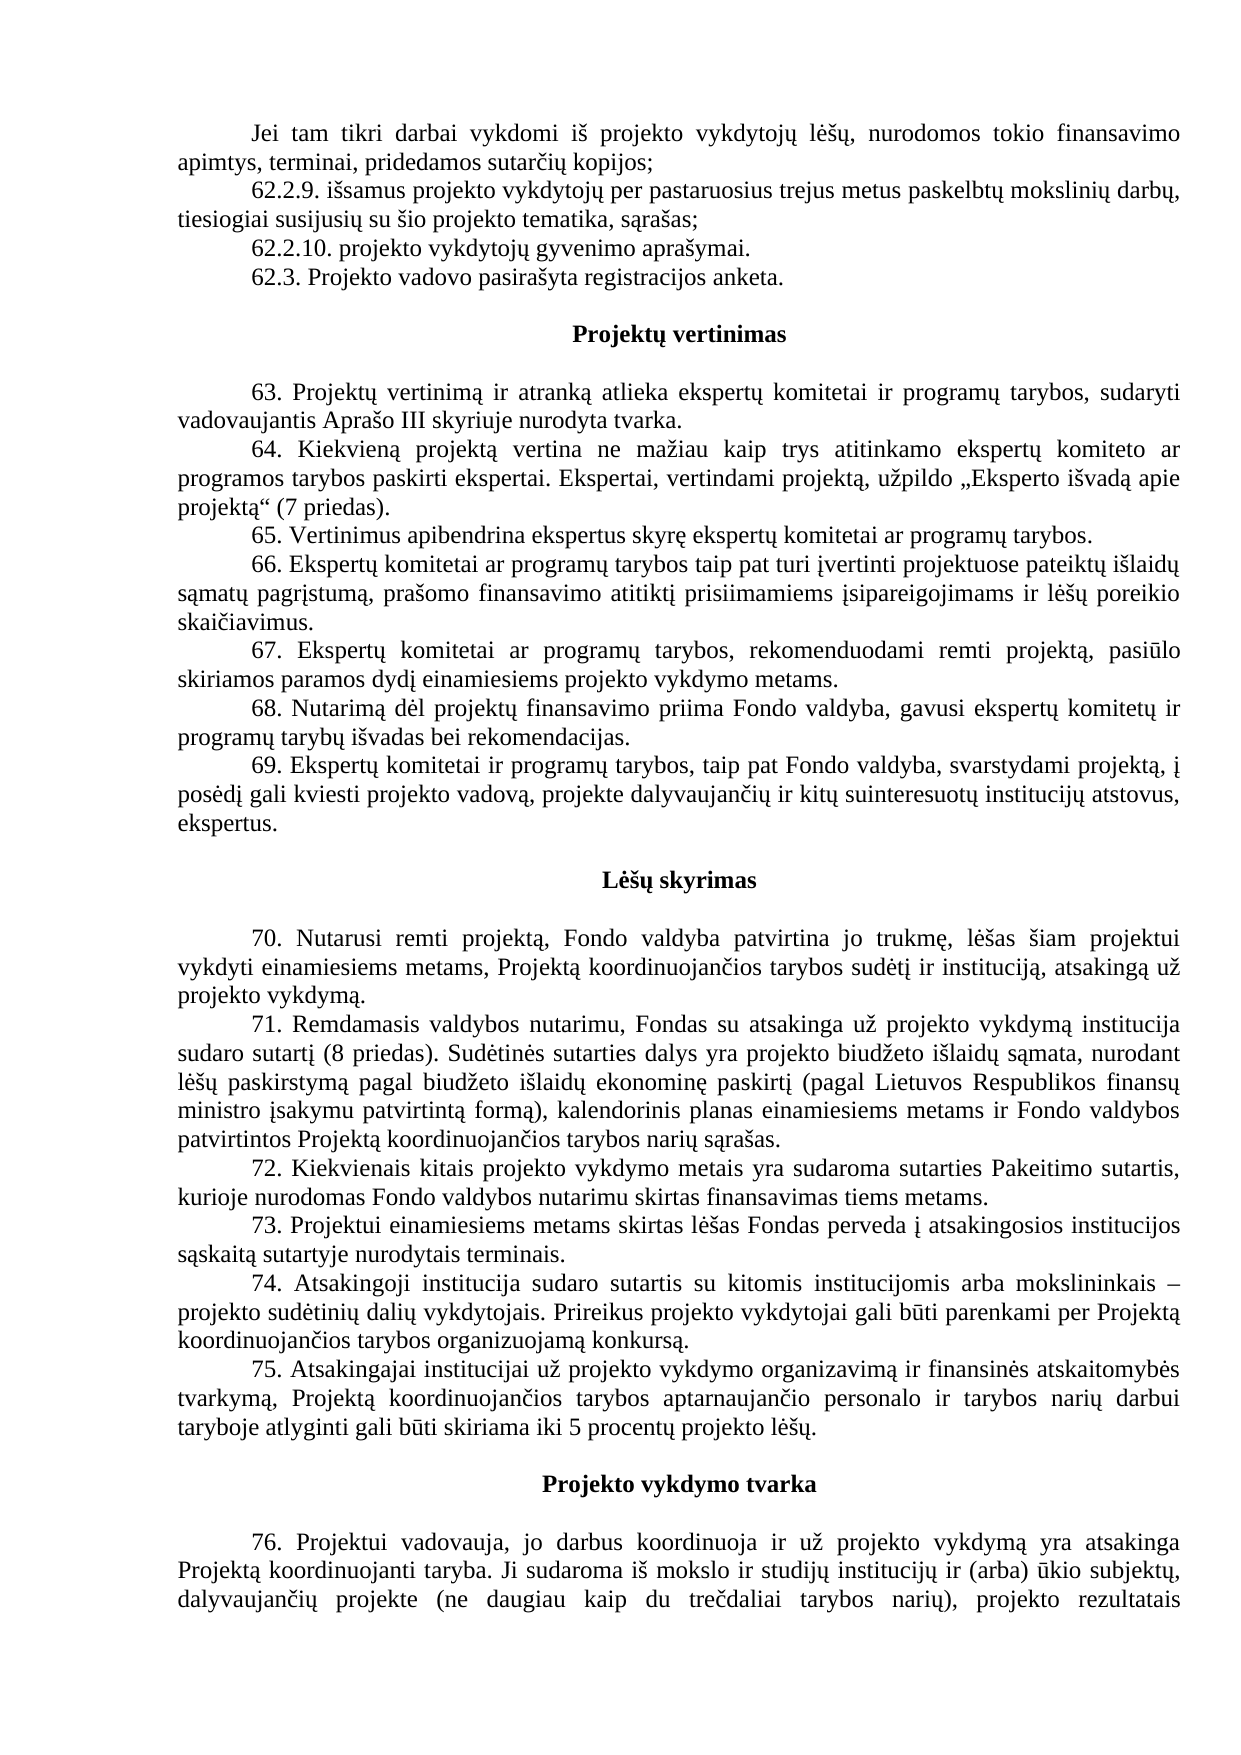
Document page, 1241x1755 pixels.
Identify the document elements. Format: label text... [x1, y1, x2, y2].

text 62.2.9. išsamus projekto vykdytojų per pastaruosius trejus metus paskelbtų mokslinių darbų, tiesiogiai susijusių su šio projekto tematika, sąrašas; [177, 176, 1181, 233]
text 67. Ekspertų komitetai ar programų tarybos, rekomenduodami remti projektą, pasiūlo skiriamos paramos dydį einamiesiems projekto vykdymo metams. [177, 636, 1181, 693]
text 72. Kiekvienais kitais projekto vykdymo metais yra sudaroma sutarties Pakeitimo sutartis, kurioje nurodomas Fondo valdybos nutarimu skirtas finansavimas tiems metams. [177, 1153, 1181, 1211]
text 68. Nutarimą dėl projektų finansavimo priima Fondo valdyba, gavusi ekspertų komitetų ir programų tarybų išvadas bei rekomendacijas. [177, 693, 1181, 751]
text 71. Remdamasis valdybos nutarimu, Fondas su atsakinga už projekto vykdymą institucija sudaro sutartį (8 priedas). Sudėtinės sutarties dalys yra projekto biudžeto išlaidų sąmata, nurodant lėšų paskirstymą pagal biudžeto išlaidų ekonominę paskirtį (pagal Lietuvos Respublikos finansų ministro įsakymu patvirtintą formą), kalendorinis planas einamiesiems metams ir Fondo valdybos patvirtintos Projektą koordinuojančios tarybos narių sąrašas. [177, 1009, 1181, 1153]
text 66. Ekspertų komitetai ar programų tarybos taip pat turi įvertinti projektuose pateiktų išlaidų sąmatų pagrįstumą, prašomo finansavimo atitiktį prisiimamiems įsipareigojimams ir lėšų poreikio skaičiavimus. [177, 549, 1181, 636]
text 62.3. Projekto vadovo pasirašyta registracijos anketa. [177, 262, 1181, 291]
text 63. Projektų vertinimą ir atranką atlieka ekspertų komitetai ir programų tarybos, sudaryti vadovaujantis Aprašo III skyriuje nurodyta tvarka. [177, 377, 1181, 434]
text 65. Vertinimus apibendrina ekspertus skyrę ekspertų komitetai ar programų tarybos. [177, 521, 1181, 549]
text 75. Atsakingajai institucijai už projekto vykdymo organizavimą ir finansinės atskaitomybės tvarkymą, Projektą koordinuojančios tarybos aptarnaujančio personalo ir tarybos narių darbui taryboje atlyginti gali būti skiriama iki 5 procentų projekto lėšų. [177, 1354, 1181, 1441]
text Projekto vykdymo tvarka [177, 1469, 1181, 1498]
text Lėšų skyrimas [177, 866, 1181, 894]
text 74. Atsakingoji institucija sudaro sutartis su kitomis institucijomis arba mokslininkais – projekto sudėtinių dalių vykdytojais. Prireikus projekto vykdytojai gali būti parenkami per Projektą koordinuojančios tarybos organizuojamą konkursą. [177, 1268, 1181, 1354]
text 62.2.10. projekto vykdytojų gyvenimo aprašymai. [177, 233, 1181, 262]
text Projektų vertinimas [177, 319, 1181, 348]
text Jei tam tikri darbai vykdomi iš projekto vykdytojų lėšų, nurodomos tokio finansavimo apimtys, terminai, pridedamos sutarčių kopijos; [177, 118, 1181, 176]
text 73. Projektui einamiesiems metams skirtas lėšas Fondas perveda į atsakingosios institucijos sąskaitą sutartyje nurodytais terminais. [177, 1211, 1181, 1268]
text 70. Nutarusi remti projektą, Fondo valdyba patvirtina jo trukmę, lėšas šiam projektui vykdyti einamiesiems metams, Projektą koordinuojančios tarybos sudėtį ir instituciją, atsakingą už projekto vykdymą. [177, 923, 1181, 1009]
text 76. Projektui vadovauja, jo darbus koordinuoja ir už projekto vykdymą yra atsakinga Projektą koordinuojanti taryba. Ji sudaroma iš mokslo ir studijų institucijų ir (arba) ūkio subjektų, dalyvaujančių projekte (ne daugiau kaip du trečdaliai tarybos narių), projekto rezultatais [177, 1527, 1181, 1613]
text 69. Ekspertų komitetai ir programų tarybos, taip pat Fondo valdyba, svarstydami projektą, į posėdį gali kviesti projekto vadovą, projekte dalyvaujančių ir kitų suinteresuotų institucijų atstovus, ekspertus. [177, 751, 1181, 837]
text 64. Kiekvieną projektą vertina ne mažiau kaip trys atitinkamo ekspertų komiteto ar programos tarybos paskirti ekspertai. Ekspertai, vertindami projektą, užpildo „Eksperto išvadą apie projektą“ (7 priedas). [177, 434, 1181, 521]
